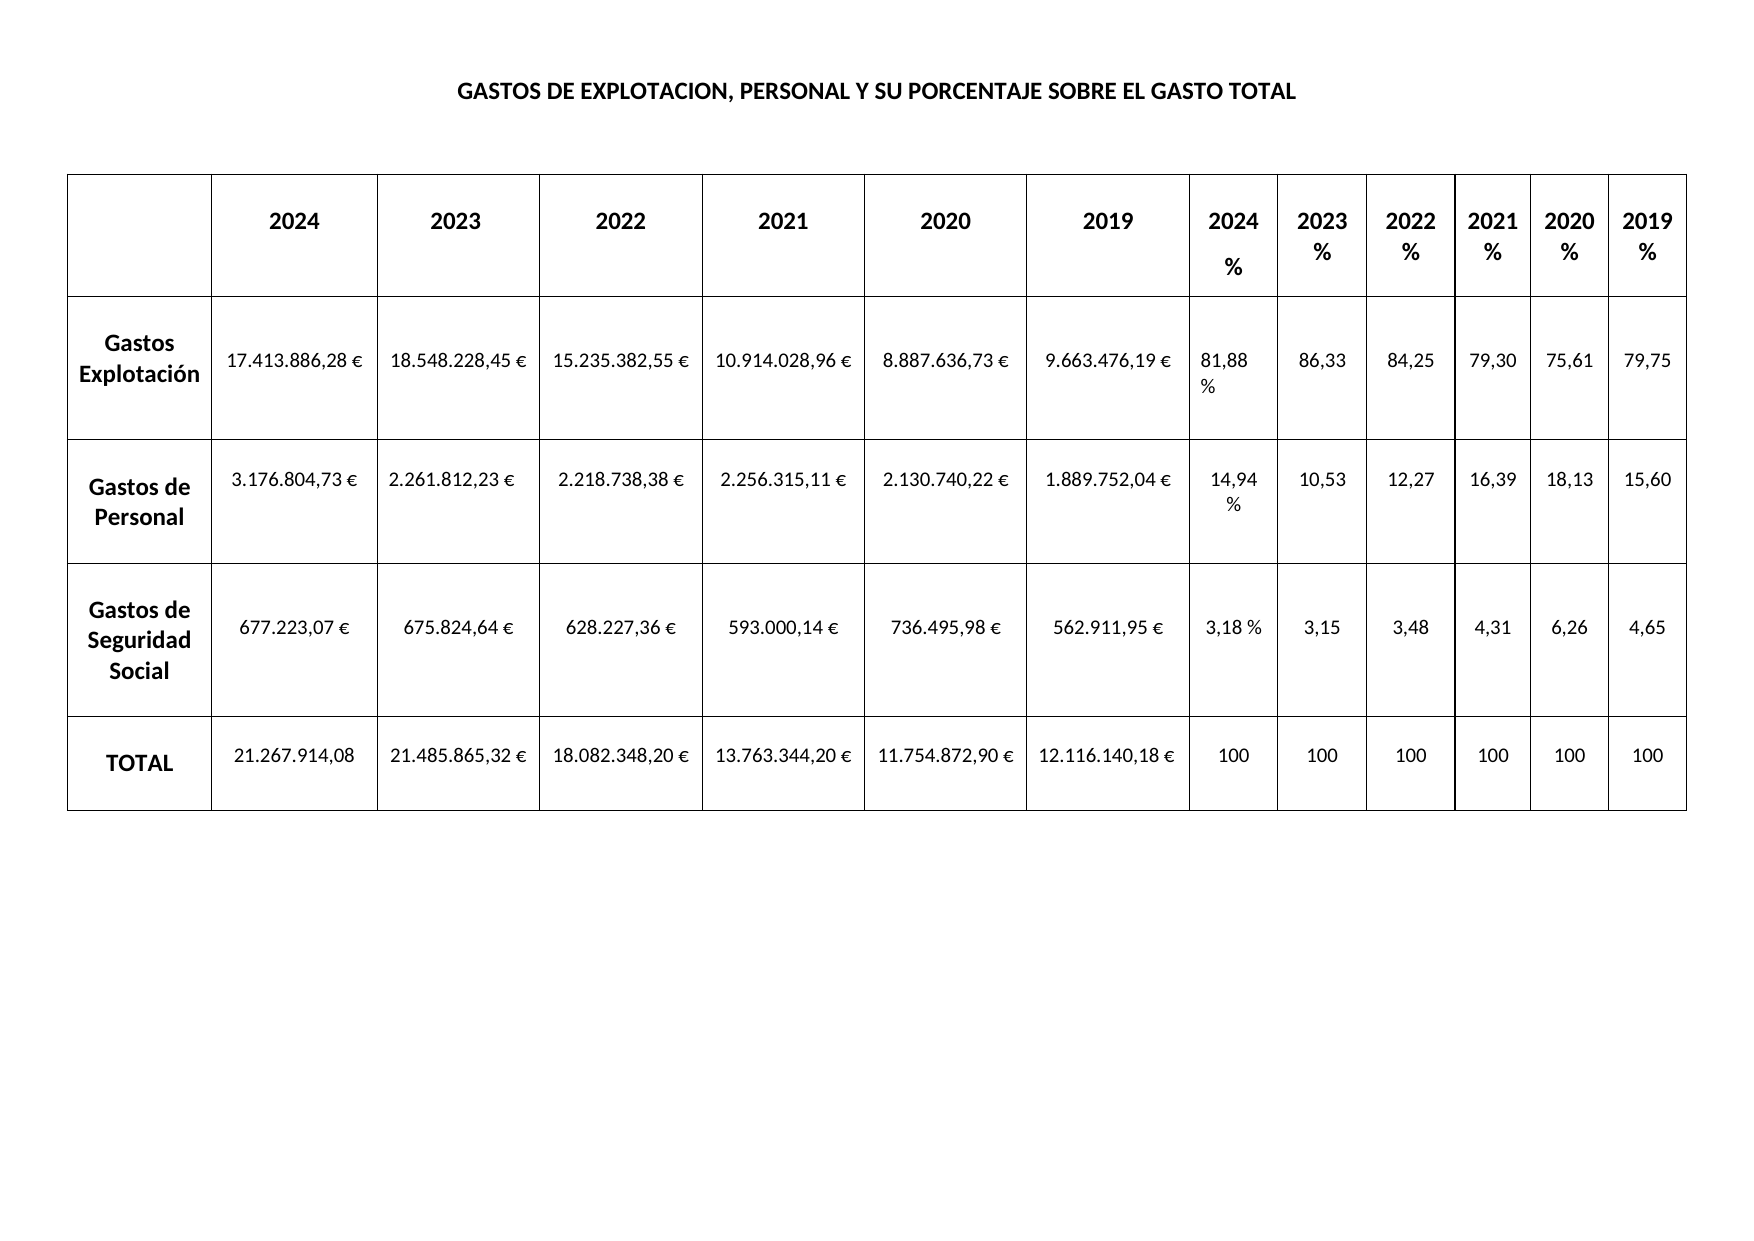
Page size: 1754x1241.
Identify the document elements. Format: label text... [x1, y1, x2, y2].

table_cell 81,88 % [1190, 297, 1277, 439]
table_cell 12,27 [1367, 440, 1454, 562]
table_cell 100 [1278, 717, 1366, 810]
table_cell Gastos Explotación [68, 297, 211, 439]
table_cell 3,15 [1278, 564, 1366, 716]
table_cell 4,65 [1609, 564, 1686, 716]
table_cell 15,60 [1609, 440, 1686, 562]
table_cell 9.663.476,19 € [1027, 297, 1189, 439]
table_header 2021% [1456, 175, 1530, 296]
text GASTOS DE EXPLOTACION, PERSONAL Y SU PORCENTAJE SOBRE EL GASTO TOTAL [75, 75, 1679, 106]
table_cell 4,31 [1456, 564, 1530, 716]
table_cell 8.887.636,73 € [865, 297, 1026, 439]
table_cell 562.911,95 € [1027, 564, 1189, 716]
table_cell 100 [1531, 717, 1608, 810]
table_header 2019 % [1609, 175, 1686, 296]
table_header 2020 % [1531, 175, 1608, 296]
table_cell 100 [1190, 717, 1277, 810]
table_cell 11.754.872,90 € [865, 717, 1026, 810]
table_cell 12.116.140,18 € [1027, 717, 1189, 810]
table_cell 79,75 [1609, 297, 1686, 439]
table_cell 6,26 [1531, 564, 1608, 716]
table_cell 3,18 % [1190, 564, 1277, 716]
table_header 2022% [1367, 175, 1454, 296]
table_cell 3,48 [1367, 564, 1454, 716]
table_cell 15.235.382,55 € [540, 297, 702, 439]
table_cell 18.082.348,20 € [540, 717, 702, 810]
table_cell 2.218.738,38 € [540, 440, 702, 562]
table_cell 79,30 [1456, 297, 1530, 439]
table_header 2021 [703, 175, 864, 296]
table_cell 75,61 [1531, 297, 1608, 439]
table_header 2023% [1278, 175, 1366, 296]
table_cell 18.548.228,45 € [378, 297, 539, 439]
table_cell 86,33 [1278, 297, 1366, 439]
table_cell 593.000,14 € [703, 564, 864, 716]
table_cell 677.223,07 € [212, 564, 377, 716]
table_cell 2.256.315,11 € [703, 440, 864, 562]
table_cell 21.485.865,32 € [378, 717, 539, 810]
table_header 2024% [1190, 175, 1277, 296]
table_cell TOTAL [68, 717, 211, 810]
table_header 2022 [540, 175, 702, 296]
table_header 2019 [1027, 175, 1189, 296]
table_cell 100 [1367, 717, 1454, 810]
table_cell 10,53 [1278, 440, 1366, 562]
table_cell 2.261.812,23 € [378, 440, 539, 562]
table_cell Gastos de Personal [68, 440, 211, 562]
table_cell 1.889.752,04 € [1027, 440, 1189, 562]
table_cell 21.267.914,08 [212, 717, 377, 810]
table_cell 13.763.344,20 € [703, 717, 864, 810]
table_header 2020 [865, 175, 1026, 296]
table_cell Gastos de Seguridad Social [68, 564, 211, 716]
table_cell 16,39 [1456, 440, 1530, 562]
table_header [68, 175, 211, 296]
table_cell 100 [1609, 717, 1686, 810]
table_cell 3.176.804,73 € [212, 440, 377, 562]
table_cell 2.130.740,22 € [865, 440, 1026, 562]
table_cell 14,94 % [1190, 440, 1277, 562]
table_cell 628.227,36 € [540, 564, 702, 716]
table_cell 10.914.028,96 € [703, 297, 864, 439]
table_header 2023 [378, 175, 539, 296]
table_cell 675.824,64 € [378, 564, 539, 716]
table_cell 84,25 [1367, 297, 1454, 439]
table_cell 17.413.886,28 € [212, 297, 377, 439]
table_cell 18,13 [1531, 440, 1608, 562]
table_cell 100 [1456, 717, 1530, 810]
table_header 2024 [212, 175, 377, 296]
table_cell 736.495,98 € [865, 564, 1026, 716]
